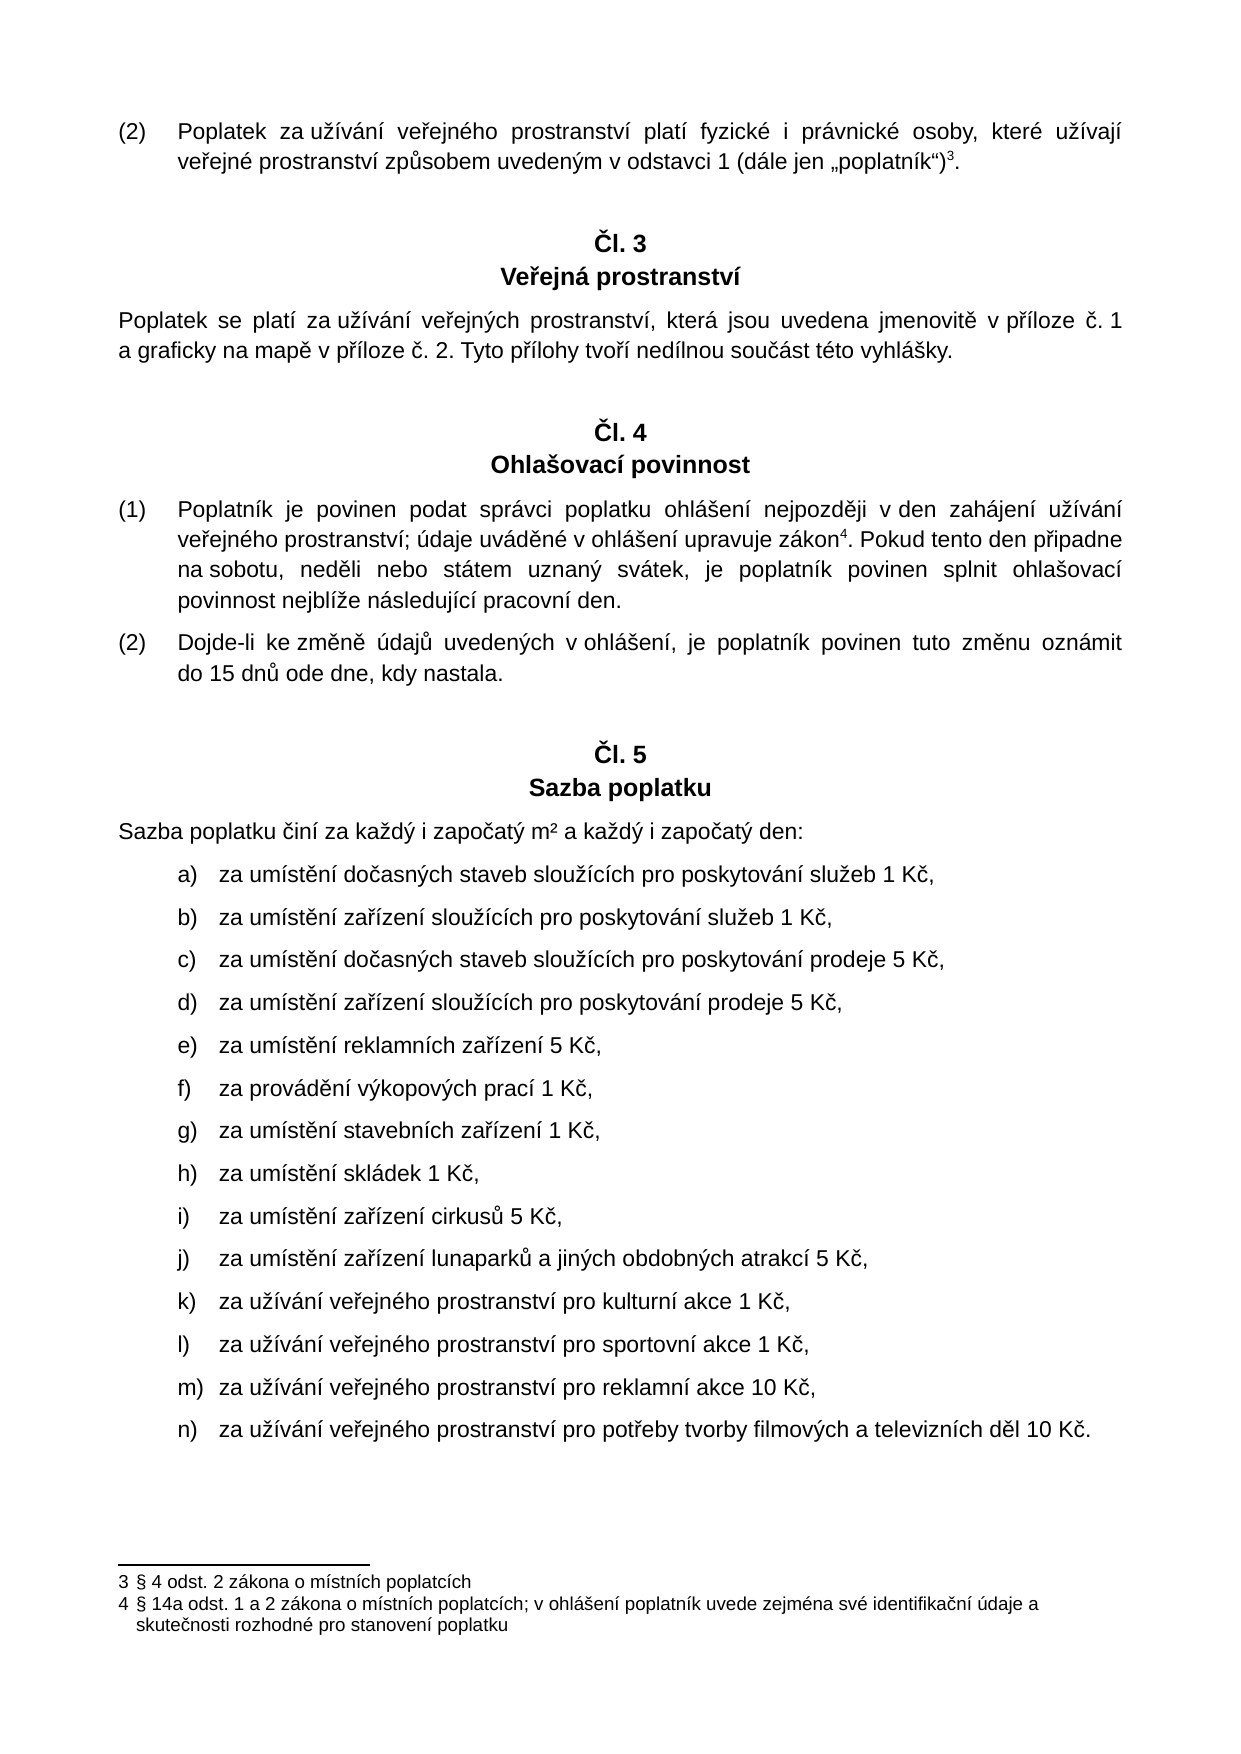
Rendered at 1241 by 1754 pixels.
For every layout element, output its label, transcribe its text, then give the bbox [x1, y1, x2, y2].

list za umístění zařízení lunaparků a jiných obdobných atrakcí 5 Kč, [177, 1245, 1122, 1272]
list za užívání veřejného prostranství pro sportovní akce 1 Kč, [177, 1331, 1122, 1357]
list za provádění výkopových prací 1 Kč, [177, 1074, 1122, 1101]
list Dojde-li ke změně údajů uvedených v ohlášení, je poplatník povinen tuto změnu oznámit do 15 dnů ode dne, kdy nastala. [118, 629, 1122, 686]
list § 4 odst. 2 zákona o místních poplatcích [118, 1571, 1122, 1592]
list Poplatník je povinen podat správci poplatku ohlášení nejpozději v den zahájení užívání veřejného prostranství; údaje uváděné v ohlášení upravuje zákon. Pokud tento den připadne na sobotu, neděli nebo státem uznaný svátek, je poplatník povinen splnit ohlašovací povinnost nejblíže následující pracovní den. [118, 496, 1122, 613]
subtitle Čl. 4 Ohlašovací povinnost [118, 417, 1122, 479]
list za umístění zařízení sloužících pro poskytování prodeje 5 Kč, [177, 989, 1122, 1016]
list za užívání veřejného prostranství pro reklamní akce 10 Kč, [177, 1373, 1122, 1400]
list za umístění zařízení cirkusů 5 Kč, [177, 1203, 1122, 1229]
list Poplatek za užívání veřejného prostranství platí fyzické i právnické osoby, které užívají veřejné prostranství způsobem uvedeným v odstavci 1 (dále jen „poplatník“). [118, 118, 1122, 175]
subtitle Čl. 3 Veřejná prostranství [118, 228, 1122, 290]
list za umístění zařízení sloužících pro poskytování služeb 1 Kč, [177, 904, 1122, 930]
list za umístění dočasných staveb sloužících pro poskytování služeb 1 Kč, [177, 861, 1122, 887]
list za užívání veřejného prostranství pro potřeby tvorby filmových a televizních děl 10 Kč. [177, 1416, 1122, 1443]
list za umístění stavebních zařízení 1 Kč, [177, 1117, 1122, 1144]
list § 14a odst. 1 a 2 zákona o místních poplatcích; v ohlášení poplatník uvede zejména své identifikační údaje a skutečnosti rozhodné pro stanovení poplatku [118, 1592, 1122, 1635]
list za umístění dočasných staveb sloužících pro poskytování prodeje 5 Kč, [177, 946, 1122, 973]
subtitle Čl. 5 Sazba poplatku [118, 740, 1122, 802]
list za užívání veřejného prostranství pro kulturní akce 1 Kč, [177, 1288, 1122, 1314]
text Sazba poplatku činí za každý i započatý m² a každý i započatý den: [118, 818, 1122, 845]
text Poplatek se platí za užívání veřejných prostranství, která jsou uvedena jmenovitě v příloze č. 1 a graficky na mapě v příloze č. 2. Tyto přílohy tvoří nedílnou součást této vyhlášky. [118, 307, 1122, 364]
list za umístění reklamních zařízení 5 Kč, [177, 1032, 1122, 1058]
list za umístění skládek 1 Kč, [177, 1160, 1122, 1186]
